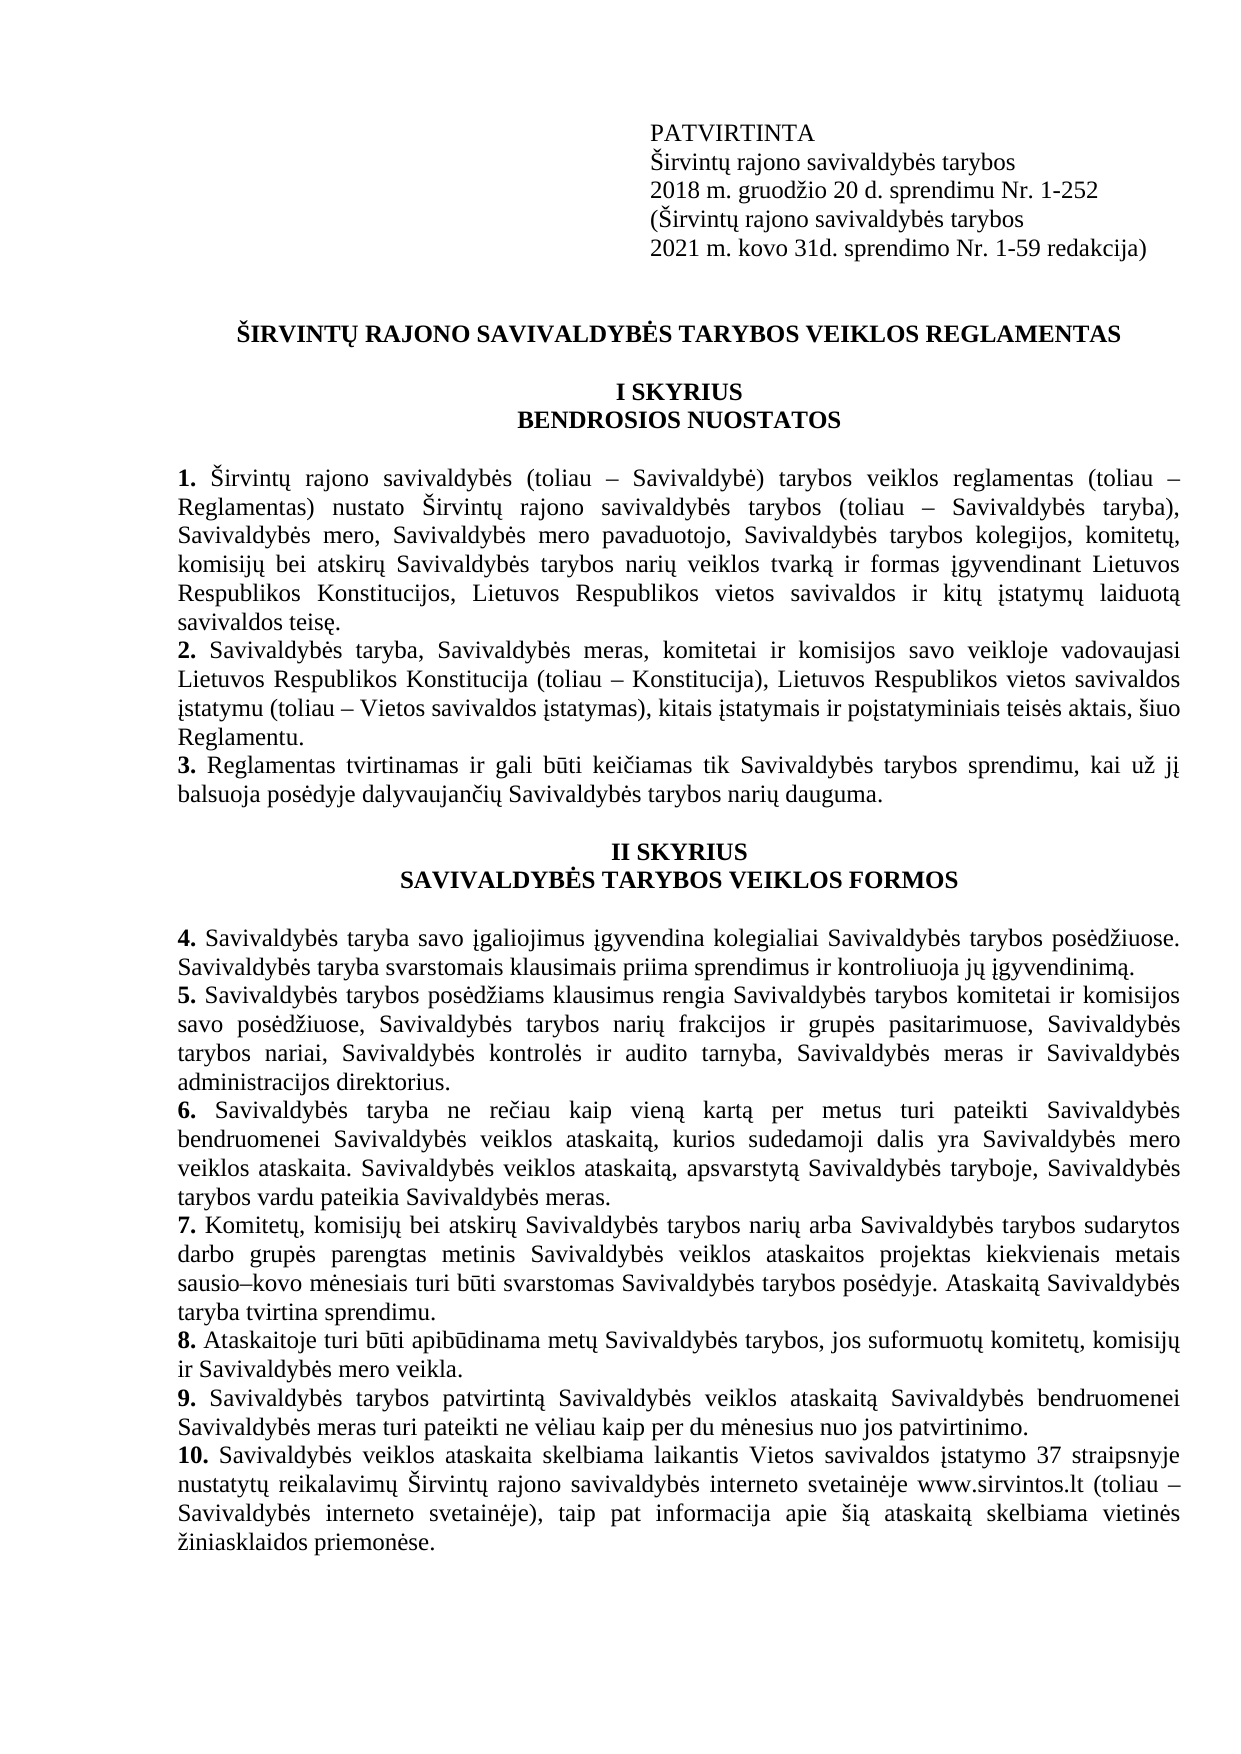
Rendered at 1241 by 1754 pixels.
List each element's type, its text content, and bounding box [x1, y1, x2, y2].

text 1. Širvintų rajono savivaldybės (toliau – Savivaldybė) tarybos veiklos reglamentas (toliau – Reglamentas) nustato Širvintų rajono savivaldybės tarybos (toliau – Savivaldybės taryba), Savivaldybės mero, Savivaldybės mero pavaduotojo, Savivaldybės tarybos kolegijos, komitetų, komisijų bei atskirų Savivaldybės tarybos narių veiklos tvarką ir formas įgyvendinant Lietuvos Respublikos Konstitucijos, Lietuvos Respublikos vietos savivaldos ir kitų įstatymų laiduotą savivaldos teisę. [177, 463, 1181, 636]
text 5. Savivaldybės tarybos posėdžiams klausimus rengia Savivaldybės tarybos komitetai ir komisijos savo posėdžiuose, Savivaldybės tarybos narių frakcijos ir grupės pasitarimuose, Savivaldybės tarybos nariai, Savivaldybės kontrolės ir audito tarnyba, Savivaldybės meras ir Savivaldybės administracijos direktorius. [177, 981, 1181, 1096]
text ŠIRVINTŲ RAJONO SAVIVALDYBĖS TARYBOS VEIKLOS REGLAMENTAS [177, 319, 1181, 348]
text 2. Savivaldybės taryba, Savivaldybės meras, komitetai ir komisijos savo veikloje vadovaujasi Lietuvos Respublikos Konstitucija (toliau – Konstitucija), Lietuvos Respublikos vietos savivaldos įstatymu (toliau – Vietos savivaldos įstatymas), kitais įstatymais ir poįstatyminiais teisės aktais, šiuo Reglamentu. [177, 636, 1181, 751]
text 10. Savivaldybės veiklos ataskaita skelbiama laikantis Vietos savivaldos įstatymo 37 straipsnyje nustatytų reikalavimų Širvintų rajono savivaldybės interneto svetainėje www.sirvintos.lt (toliau – Savivaldybės interneto svetainėje), taip pat informacija apie šią ataskaitą skelbiama vietinės žiniasklaidos priemonėse. [177, 1441, 1181, 1556]
text BENDROSIOS NUOSTATOS [177, 406, 1181, 434]
text II SKYRIUS [177, 837, 1181, 866]
text 9. Savivaldybės tarybos patvirtintą Savivaldybės veiklos ataskaitą Savivaldybės bendruomenei Savivaldybės meras turi pateikti ne vėliau kaip per du mėnesius nuo jos patvirtinimo. [177, 1383, 1181, 1441]
text (Širvintų rajono savivaldybės tarybos [177, 204, 1181, 233]
text 2018 m. gruodžio 20 d. sprendimu Nr. 1-252 [177, 176, 1181, 204]
text 2021 m. kovo 31d. sprendimo Nr. 1-59 redakcija) [177, 233, 1181, 262]
text 4. Savivaldybės taryba savo įgaliojimus įgyvendina kolegialiai Savivaldybės tarybos posėdžiuose. Savivaldybės taryba svarstomais klausimais priima sprendimus ir kontroliuoja jų įgyvendinimą. [177, 923, 1181, 981]
text I SKYRIUS [177, 377, 1181, 406]
text 3. Reglamentas tvirtinamas ir gali būti keičiamas tik Savivaldybės tarybos sprendimu, kai už jį balsuoja posėdyje dalyvaujančių Savivaldybės tarybos narių dauguma. [177, 751, 1181, 808]
text PATVIRTINTA [177, 118, 1181, 147]
text SAVIVALDYBĖS TARYBOS VEIKLOS FORMOS [177, 866, 1181, 894]
text Širvintų rajono savivaldybės tarybos [177, 147, 1181, 176]
text 8. Ataskaitoje turi būti apibūdinama metų Savivaldybės tarybos, jos suformuotų komitetų, komisijų ir Savivaldybės mero veikla. [177, 1326, 1181, 1383]
text 7. Komitetų, komisijų bei atskirų Savivaldybės tarybos narių arba Savivaldybės tarybos sudarytos darbo grupės parengtas metinis Savivaldybės veiklos ataskaitos projektas kiekvienais metais sausio–kovo mėnesiais turi būti svarstomas Savivaldybės tarybos posėdyje. Ataskaitą Savivaldybės taryba tvirtina sprendimu. [177, 1211, 1181, 1326]
text 6. Savivaldybės taryba ne rečiau kaip vieną kartą per metus turi pateikti Savivaldybės bendruomenei Savivaldybės veiklos ataskaitą, kurios sudedamoji dalis yra Savivaldybės mero veiklos ataskaita. Savivaldybės veiklos ataskaitą, apsvarstytą Savivaldybės taryboje, Savivaldybės tarybos vardu pateikia Savivaldybės meras. [177, 1096, 1181, 1211]
